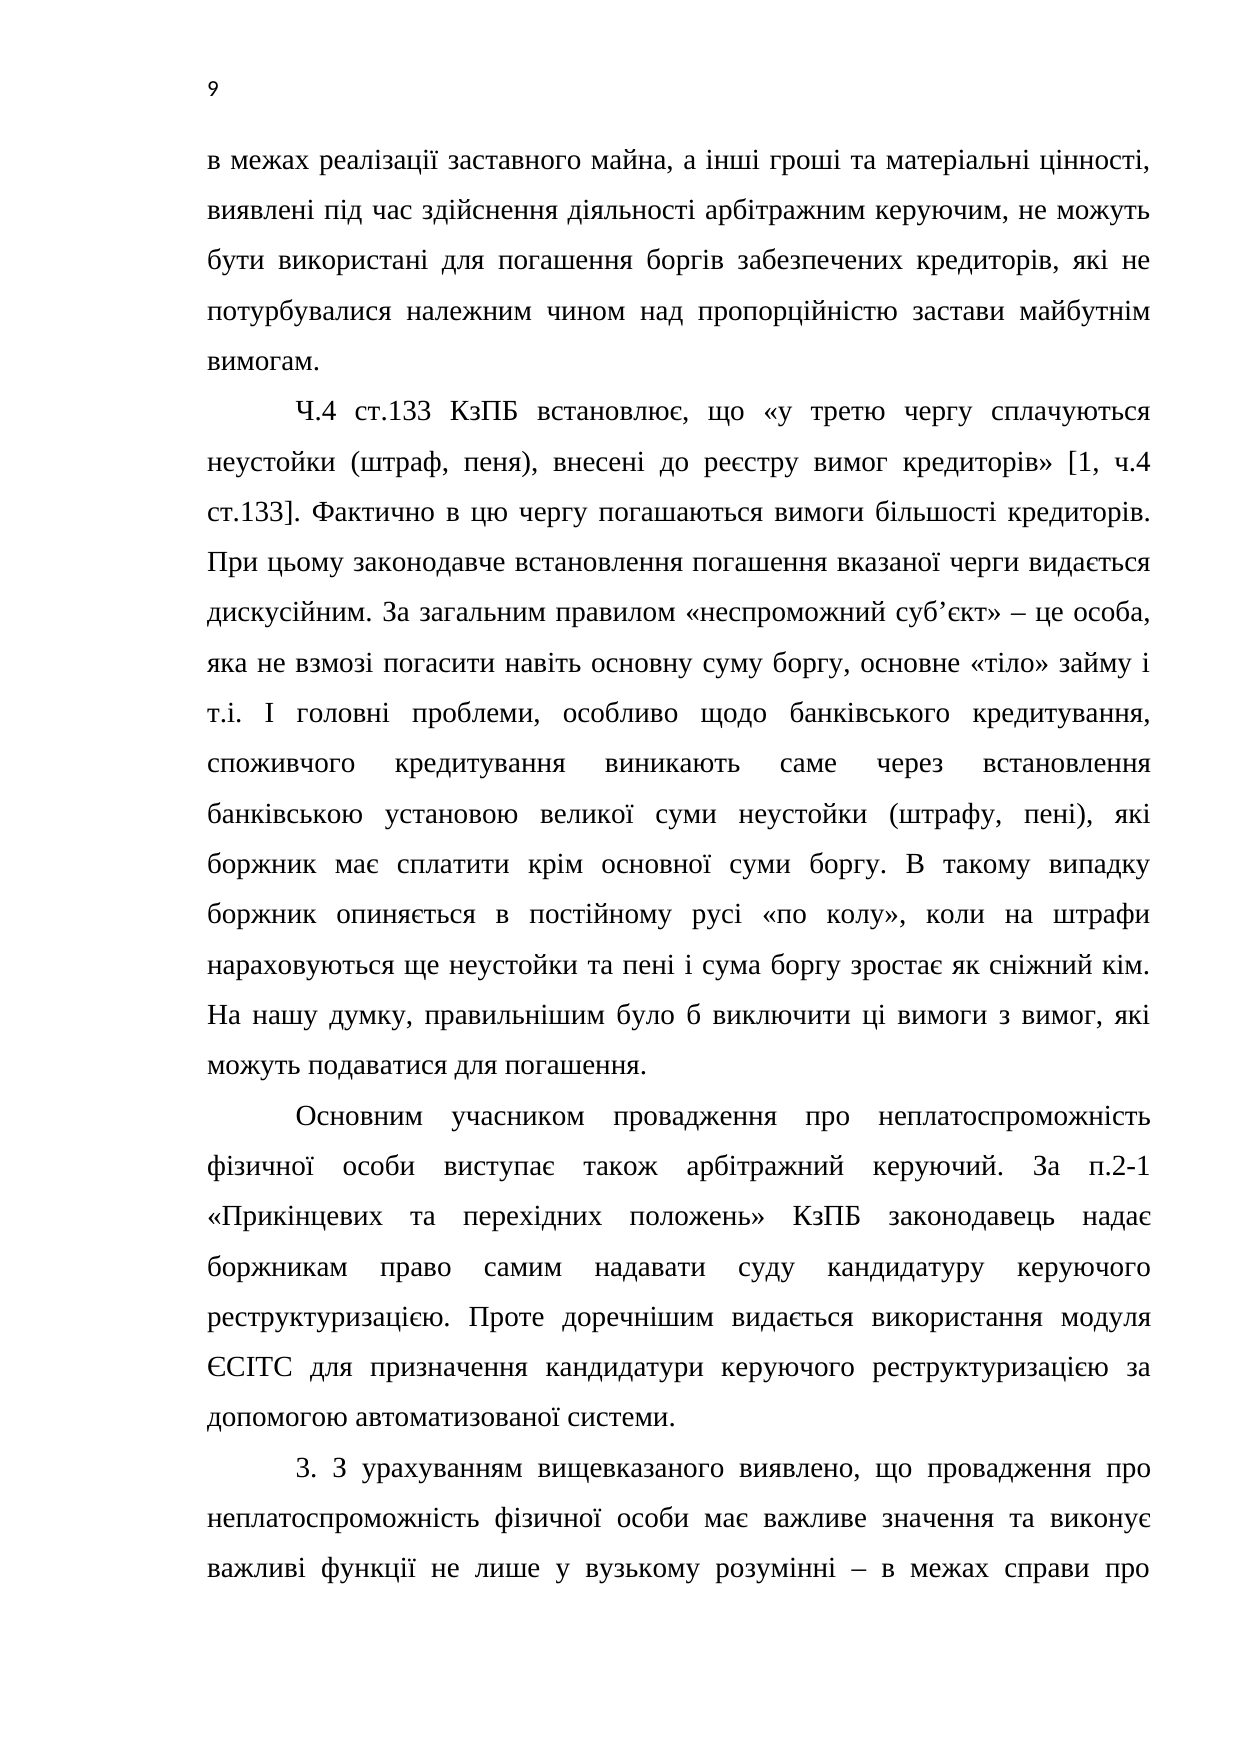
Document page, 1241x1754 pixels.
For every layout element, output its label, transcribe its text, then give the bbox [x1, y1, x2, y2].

text 3. З урахуванням вищевказаного виявлено, що провадження про неплатоспроможність фізичної особи має важливе значення та виконує важливі функції не лише у вузькому розумінні – в межах справи про [207, 1450, 1152, 1584]
text Основним учасником провадження про неплатоспроможність фізичної особи виступає також арбітражний керуючий. За п.2-1 «Прикінцевих та перехідних положень» КзПБ законодавець надає боржникам право самим надавати суду кандидатуру керуючого реструктуризацією. Проте доречнішим видається використання модуля ЄСІТС для призначення кандидатури керуючого реструктуризацією за допомогою автоматизованої системи. [207, 1098, 1152, 1433]
text Ч.4 cт.133 КзПБ встановлює, що «у третю чергу сплачуються неустойки (штраф, пеня), внесені до реєстру вимог кредиторів» [1, ч.4 cт.133]. Фактично в цю чергу погашаються вимоги більшості кредиторів. При цьому законодавче встановлення погашення вказаної черги видається дискусійним. За загальним правилом «неспроможний суб’єкт» – це особа, яка не взмозі погасити навіть основну суму боргу, основне «тіло» займу і т.і. І головні проблеми, особливо щодо банківського кредитування, споживчого кредитування виникають саме через встановлення банківською установою великої суми неустойки (штрафу, пені), які боржник має сплатити крім основної суми боргу. В такому випадку боржник опиняється в постійному русі «по колу», коли на штрафи нараховуються ще неустойки та пені і сума боргу зростає як сніжний кім. На нашу думку, правильнішим було б виключити ці вимоги з вимог, які можуть подаватися для погашення. [207, 393, 1152, 1081]
text в межах реалізації заставного майна, а інші гроші та матеріальні цінності, виявлені під час здійснення діяльності арбітражним керуючим, не можуть бути використані для погашення боргів забезпечених кредиторів, які не потурбувалися належним чином над пропорційністю застави майбутнім вимогам. [207, 142, 1152, 377]
